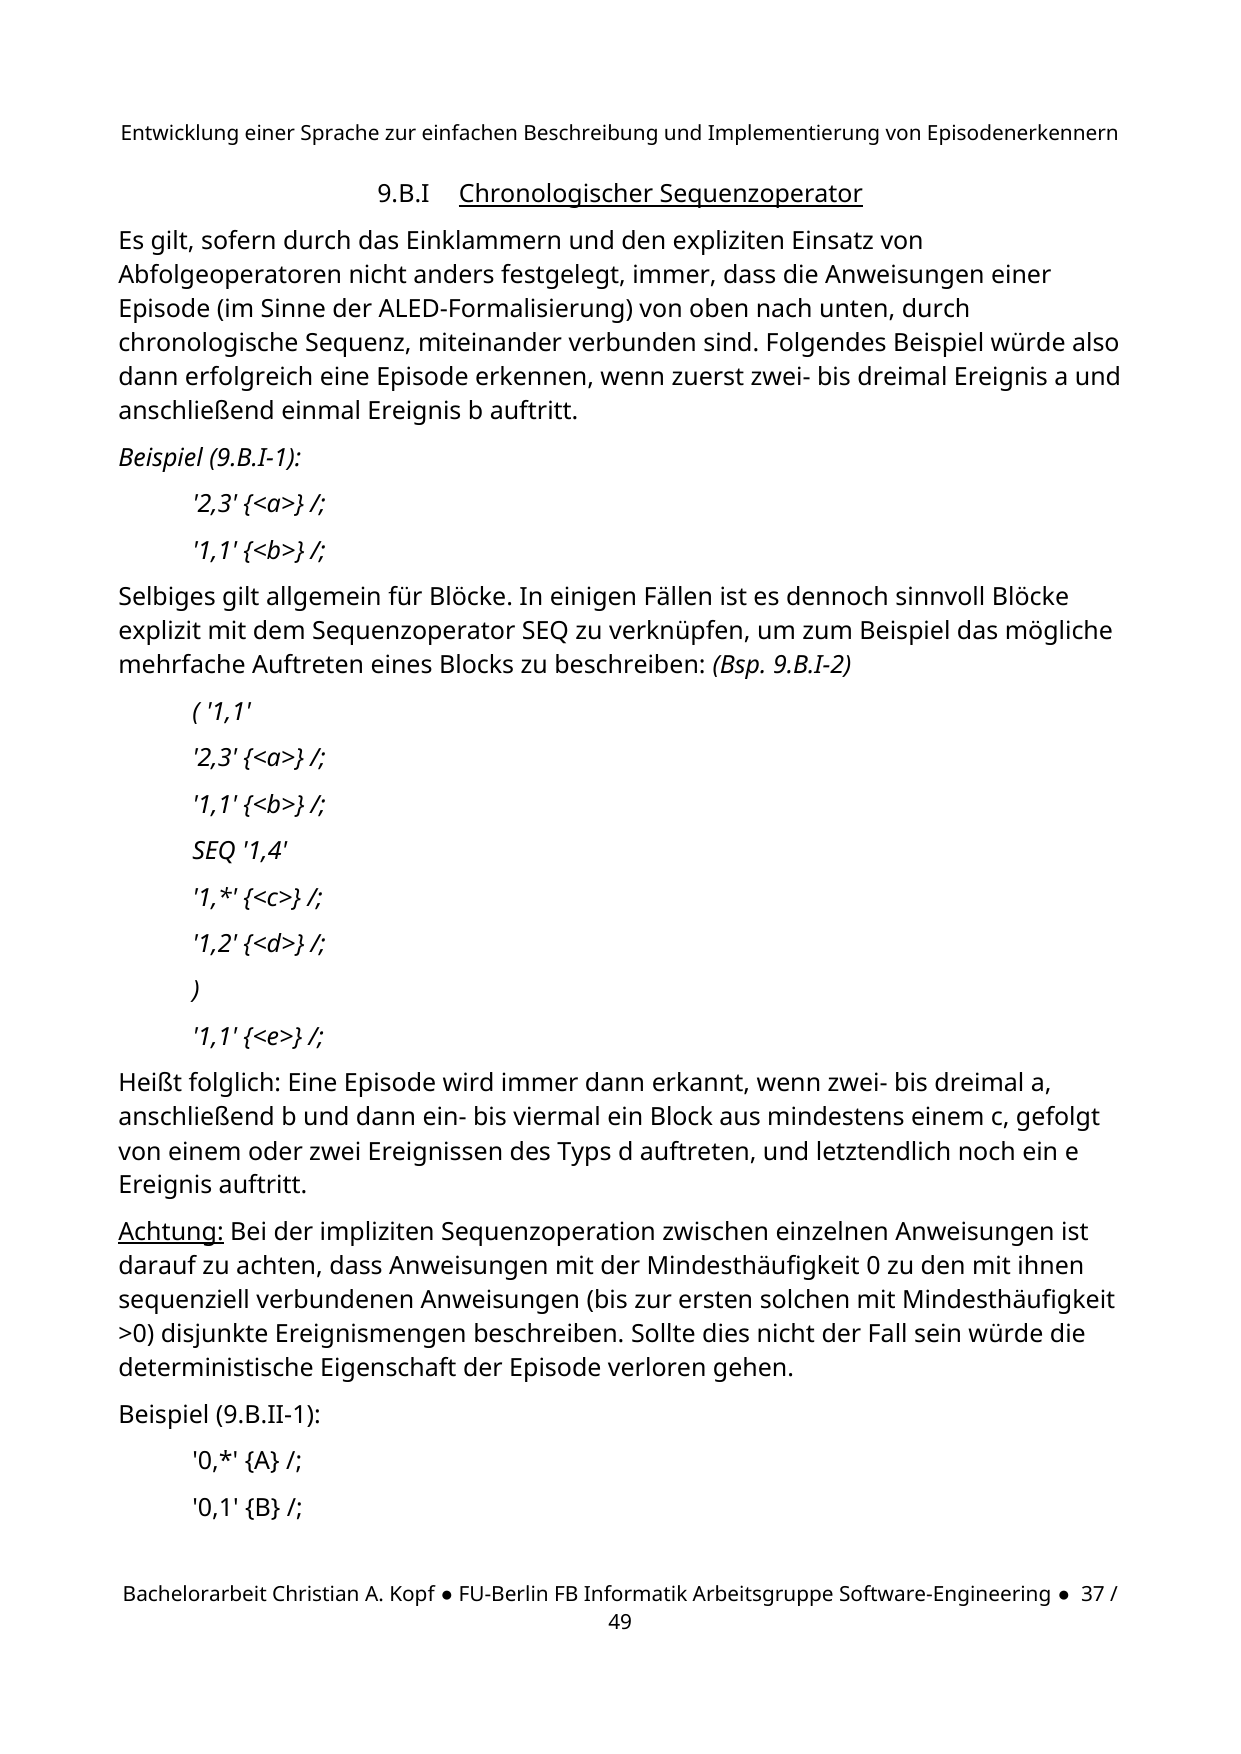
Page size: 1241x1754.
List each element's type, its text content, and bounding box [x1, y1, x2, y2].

text '0,*' {A} /; [118, 1443, 1122, 1477]
text '1,1' {<e>} /; [192, 1018, 1122, 1053]
text '2,3' {<a>} /; [192, 486, 1122, 520]
text Beispiel (9.B.II-1): [118, 1396, 1122, 1430]
text Beispiel (9.B.I-1): [118, 439, 1122, 473]
text Selbiges gilt allgemein für Blöcke. In einigen Fällen ist es dennoch sinnvoll Blöcke explizit mit dem Sequenzoperator SEQ zu verknüpfen, um zum Beispiel das mögliche mehrfache Auftreten eines Blocks zu beschreiben: (Bsp. 9.B.I-2) [118, 579, 1122, 681]
text '1,1' {<b>} /; [192, 786, 1122, 820]
text Heißt folglich: Eine Episode wird immer dann erkannt, wenn zwei- bis dreimal a, anschließend b und dann ein- bis viermal ein Block aus mindestens einem c, gefolgt von einem oder zwei Ereignissen des Typs d auftreten, und letztendlich noch ein e Ereignis auftritt. [118, 1065, 1122, 1201]
text SEQ '1,4' [192, 833, 1122, 867]
text '1,2' {<d>} /; [192, 926, 1122, 960]
text ( '1,1' [192, 693, 1122, 727]
text ) [192, 972, 1122, 1006]
text '1,*' {<c>} /; [192, 879, 1122, 913]
text Es gilt, sofern durch das Einklammern und den expliziten Einsatz von Abfolgeoperatoren nicht anders festgelegt, immer, dass die Anweisungen einer Episode (im Sinne der ALED-Formalisierung) von oben nach unten, durch chronologische Sequenz, miteinander verbunden sind. Folgendes Beispiel würde also dann erfolgreich eine Episode erkennen, wenn zuerst zwei- bis dreimal Ereignis a und anschließend einmal Ereignis b auftritt. [118, 223, 1122, 427]
text '1,1' {<b>} /; [192, 532, 1122, 566]
text '2,3' {<a>} /; [192, 740, 1122, 774]
text '0,1' {B} /; [118, 1489, 1122, 1523]
text Achtung: Bei der impliziten Sequenzoperation zwischen einzelnen Anweisungen ist darauf zu achten, dass Anweisungen mit der Mindesthäufigkeit 0 zu den mit ihnen sequenziell verbundenen Anweisungen (bis zur ersten solchen mit Mindesthäufigkeit >0) disjunkte Ereignismengen beschreiben. Sollte dies nicht der Fall sein würde die deterministische Eigenschaft der Episode verloren gehen. [118, 1214, 1122, 1384]
subtitle Chronologischer Sequenzoperator [118, 176, 1122, 210]
